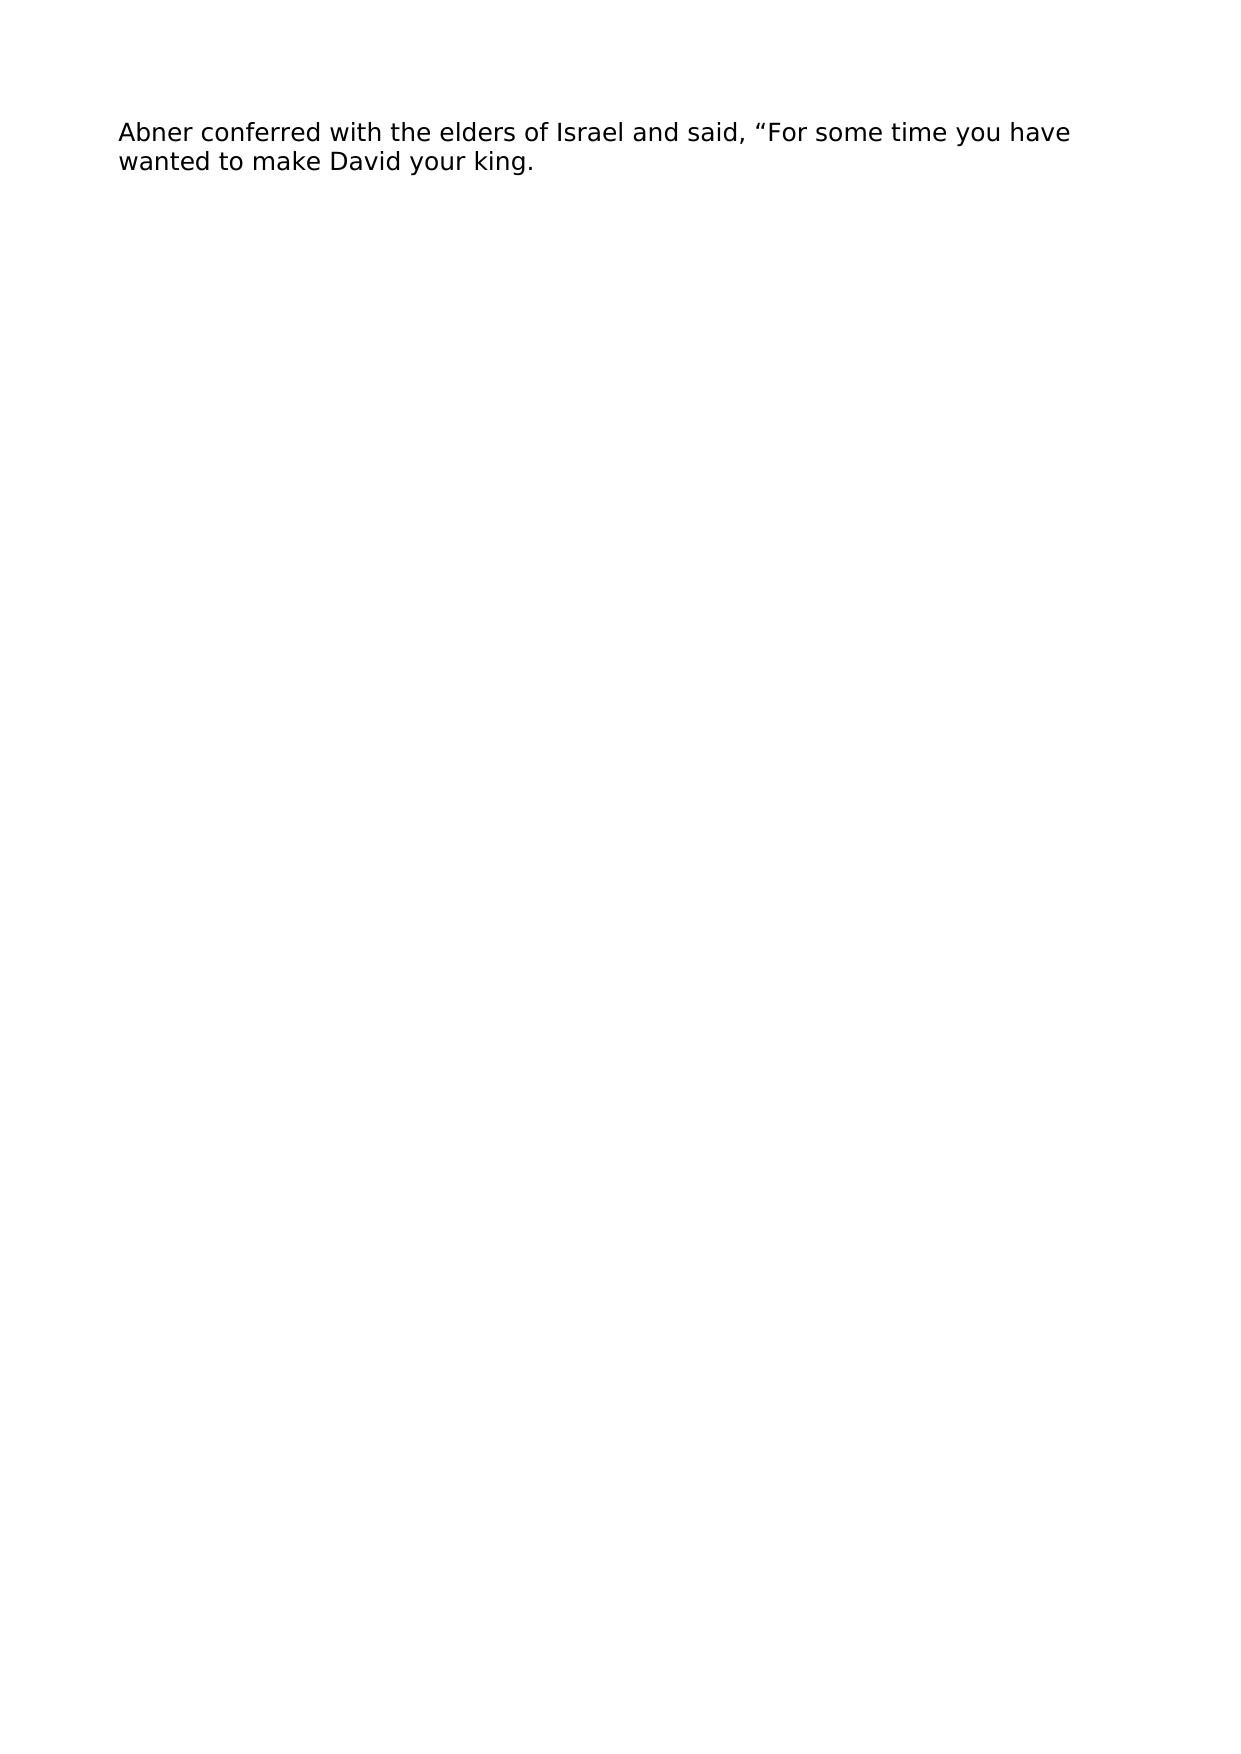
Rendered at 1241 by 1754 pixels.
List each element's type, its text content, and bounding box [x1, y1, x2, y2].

text Abner conferred with the elders of Israel and said, “For some time you have wanted to make David your king. [118, 118, 1122, 176]
